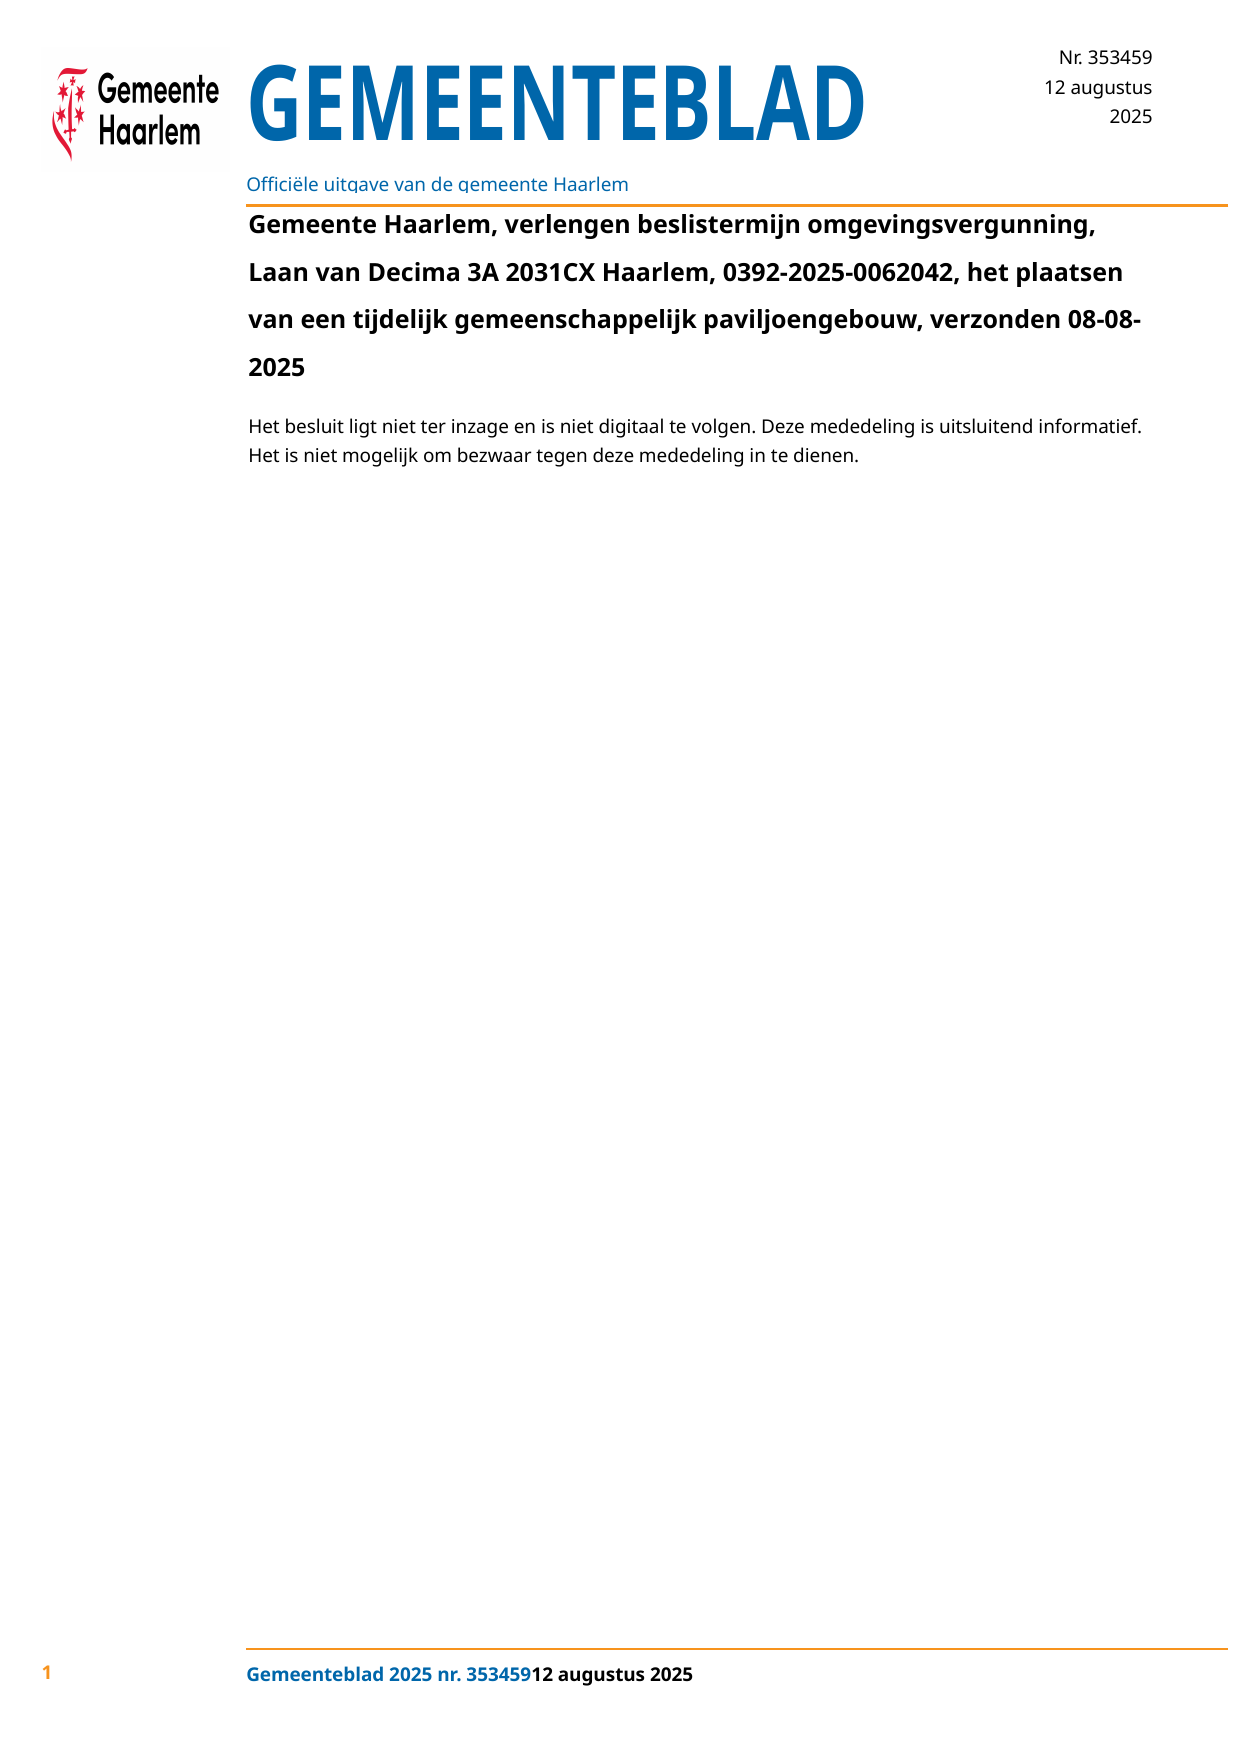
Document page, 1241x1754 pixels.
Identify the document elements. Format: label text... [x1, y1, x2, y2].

picture [41, 47, 231, 172]
text Het besluit ligt niet ter inzage en is niet digitaal te volgen. Deze mededeling is uitsluitend informatief. Het is niet mogelijk om bezwaar tegen deze mededeling in te dienen. [248, 413, 1152, 468]
text Gemeente Haarlem, verlengen beslistermijn omgevingsvergunning, Laan van Decima 3A 2031CX Haarlem, 0392-2025-0062042, het plaatsen van een tijdelijk gemeenschappelijk paviljoengebouw, verzonden 08-08-2025 [248, 207, 1152, 384]
